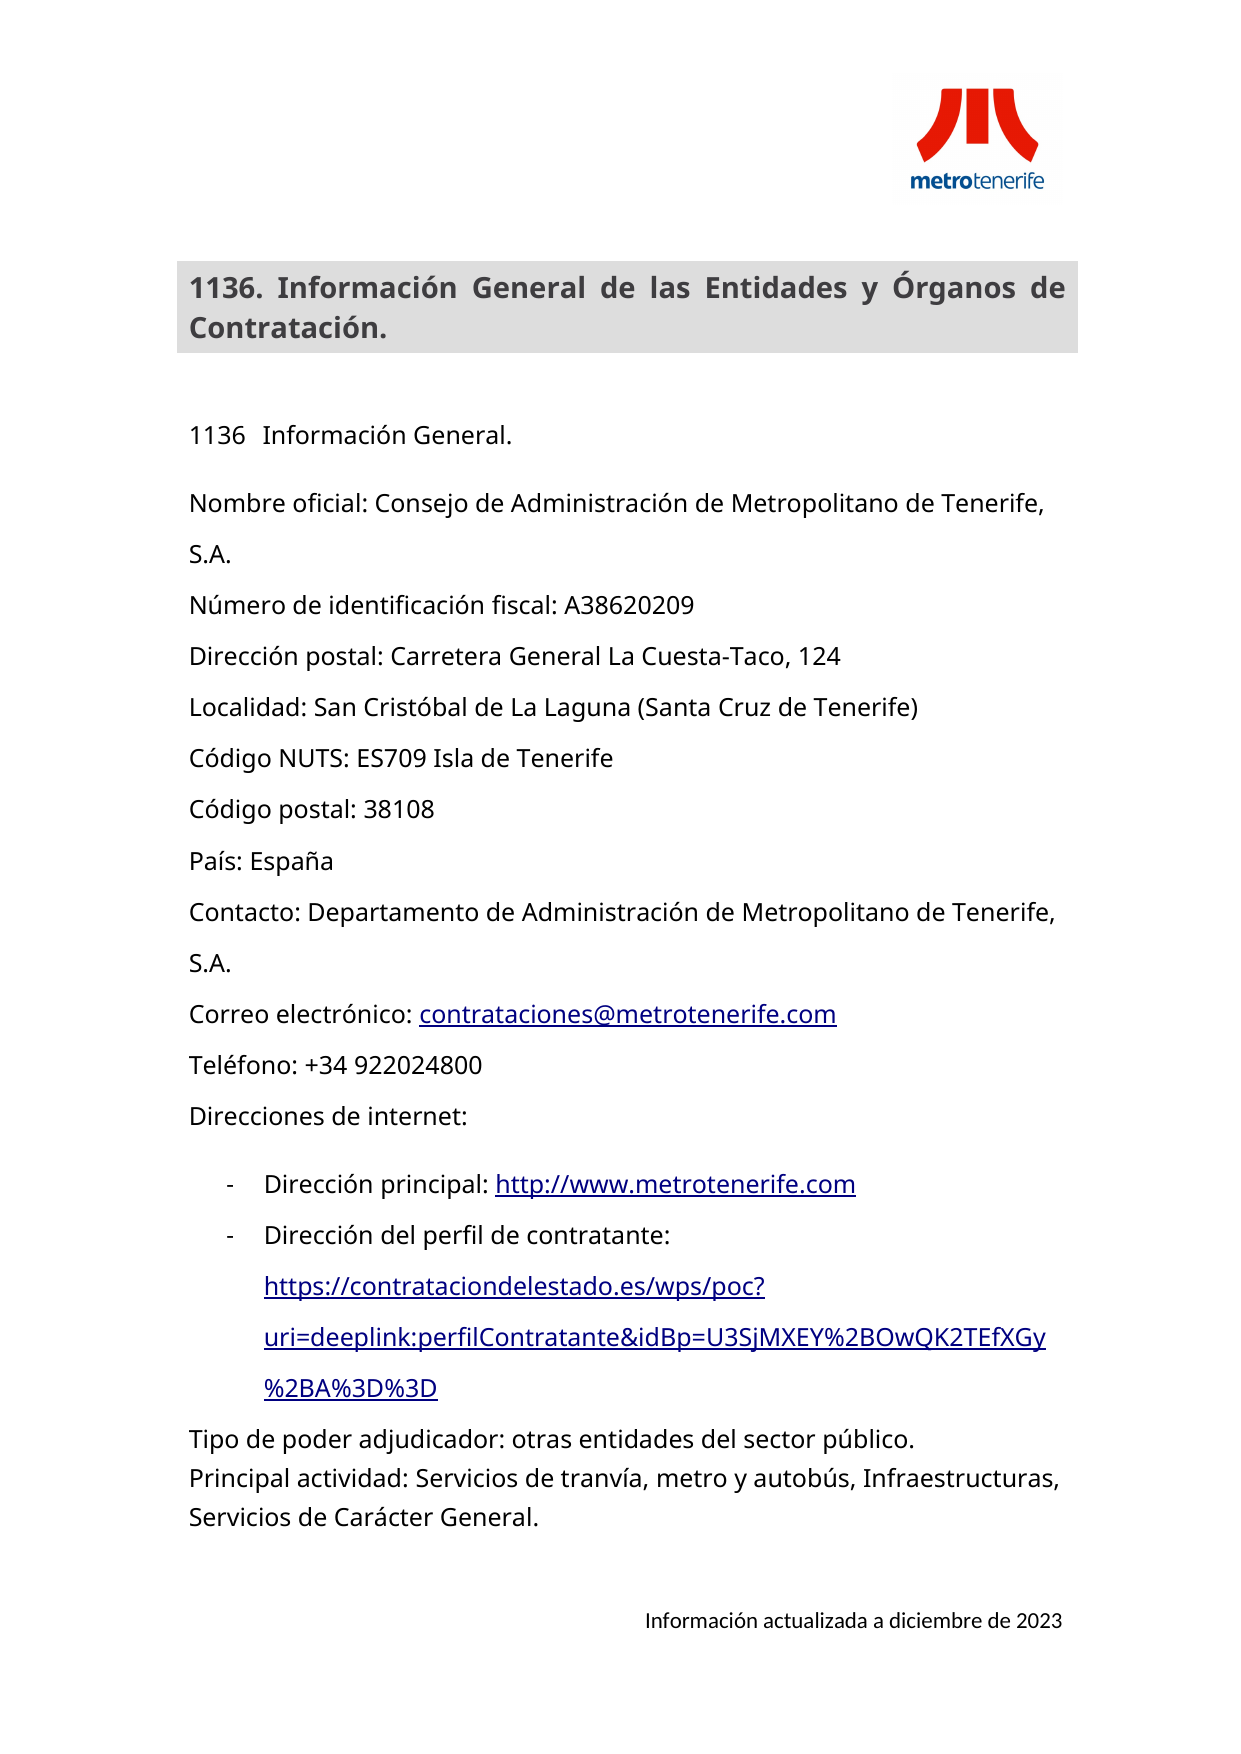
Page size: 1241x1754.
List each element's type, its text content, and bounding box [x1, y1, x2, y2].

table_header 1136. Información General de las Entidades y Órganos de Contratación. [177, 261, 1078, 353]
table_cell 1136 Información General. Nombre oficial: Consejo de Administración de Metropolitano de Tenerife, S.A. Número de identificación fiscal: A38620209 Dirección postal: Carretera General La Cuesta-Taco, 124 Localidad: San Cristóbal de La Laguna (Santa Cruz de Tenerife) Código NUTS: ES709 Isla de Tenerife Código postal: 38108 País: España Contacto: Departamento de Administración de Metropolitano de Tenerife, S.A. Correo electrónico: contrataciones@metrotenerife.com Teléfono: +34 922024800 Direcciones de internet: Dirección principal: http://www.metrotenerife.com Dirección del perfil de contratante: https://contrataciondelestado.es/wps/poc?uri=deeplink:perfilContratante&idBp=U3SjMXEY%2BOwQK2TEfXGy%2BA%3D%3D Tipo de poder adjudicador: otras entidades del sector público. Principal actividad: Servicios de tranvía, metro y autobús, Infraestructuras, Servicios de Carácter General. [177, 353, 1078, 1604]
